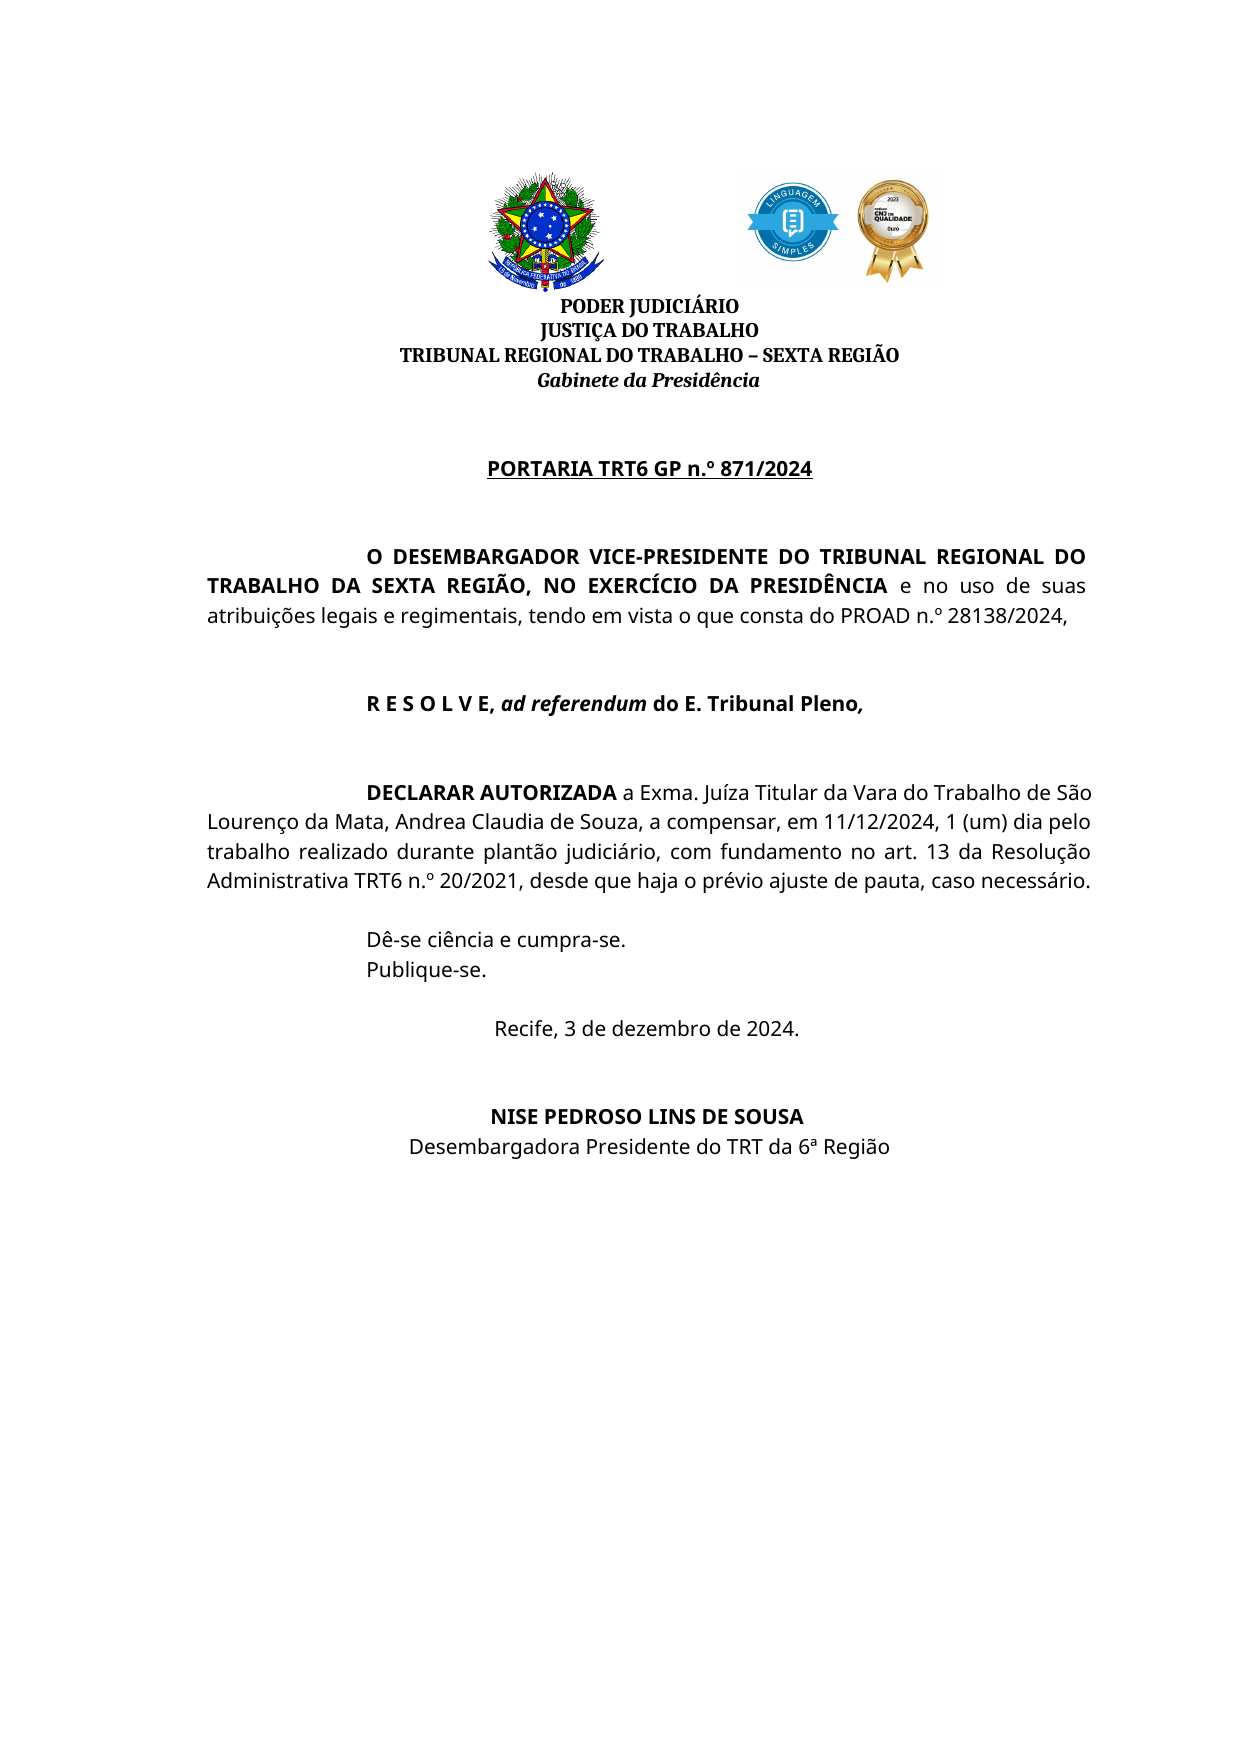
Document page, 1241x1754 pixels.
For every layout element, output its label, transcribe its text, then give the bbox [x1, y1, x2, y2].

text JUSTIÇA DO TRABALHO [207, 318, 1092, 343]
text NISE PEDROSO LINS DE SOUSA [207, 1101, 1092, 1131]
text PODER JUDICIÁRIO [207, 293, 1092, 318]
text Desembargadora Presidente do TRT da 6ª Região [207, 1131, 1092, 1160]
text O DESEMBARGADOR VICE-PRESIDENTE DO TRIBUNAL REGIONAL DO TRABALHO DA SEXTA REGIÃO, NO EXERCÍCIO DA PRESIDÊNCIA e no uso de suas atribuições legais e regimentais, tendo em vista o que consta do PROAD n.º 28138/2024, [207, 541, 1087, 629]
text DECLARAR AUTORIZADA a Exma. Juíza Titular da Vara do Trabalho de São Lourenço da Mata, Andrea Claudia de Souza, a compensar, em 11/12/2024, 1 (um) dia pelo trabalho realizado durante plantão judiciário, com fundamento no art. 13 da Resolução Administrativa TRT6 n.º 20/2021, desde que haja o prévio ajuste de pauta, caso necessário. [207, 777, 1092, 895]
text Dê-se ciência e cumpra-se. [207, 924, 1092, 954]
text PORTARIA TRT6 GP n.º 871/2024 [207, 453, 1092, 482]
text R E S O L V E, ad referendum do E. Tribunal Pleno, [207, 688, 1087, 718]
text TRIBUNAL REGIONAL DO TRABALHO – SEXTA REGIÃO [207, 343, 1092, 368]
text Gabinete da Presidência [207, 368, 1092, 393]
text Publique-se. [207, 954, 1092, 983]
text Recife, 3 de dezembro de 2024. [207, 1013, 1092, 1042]
